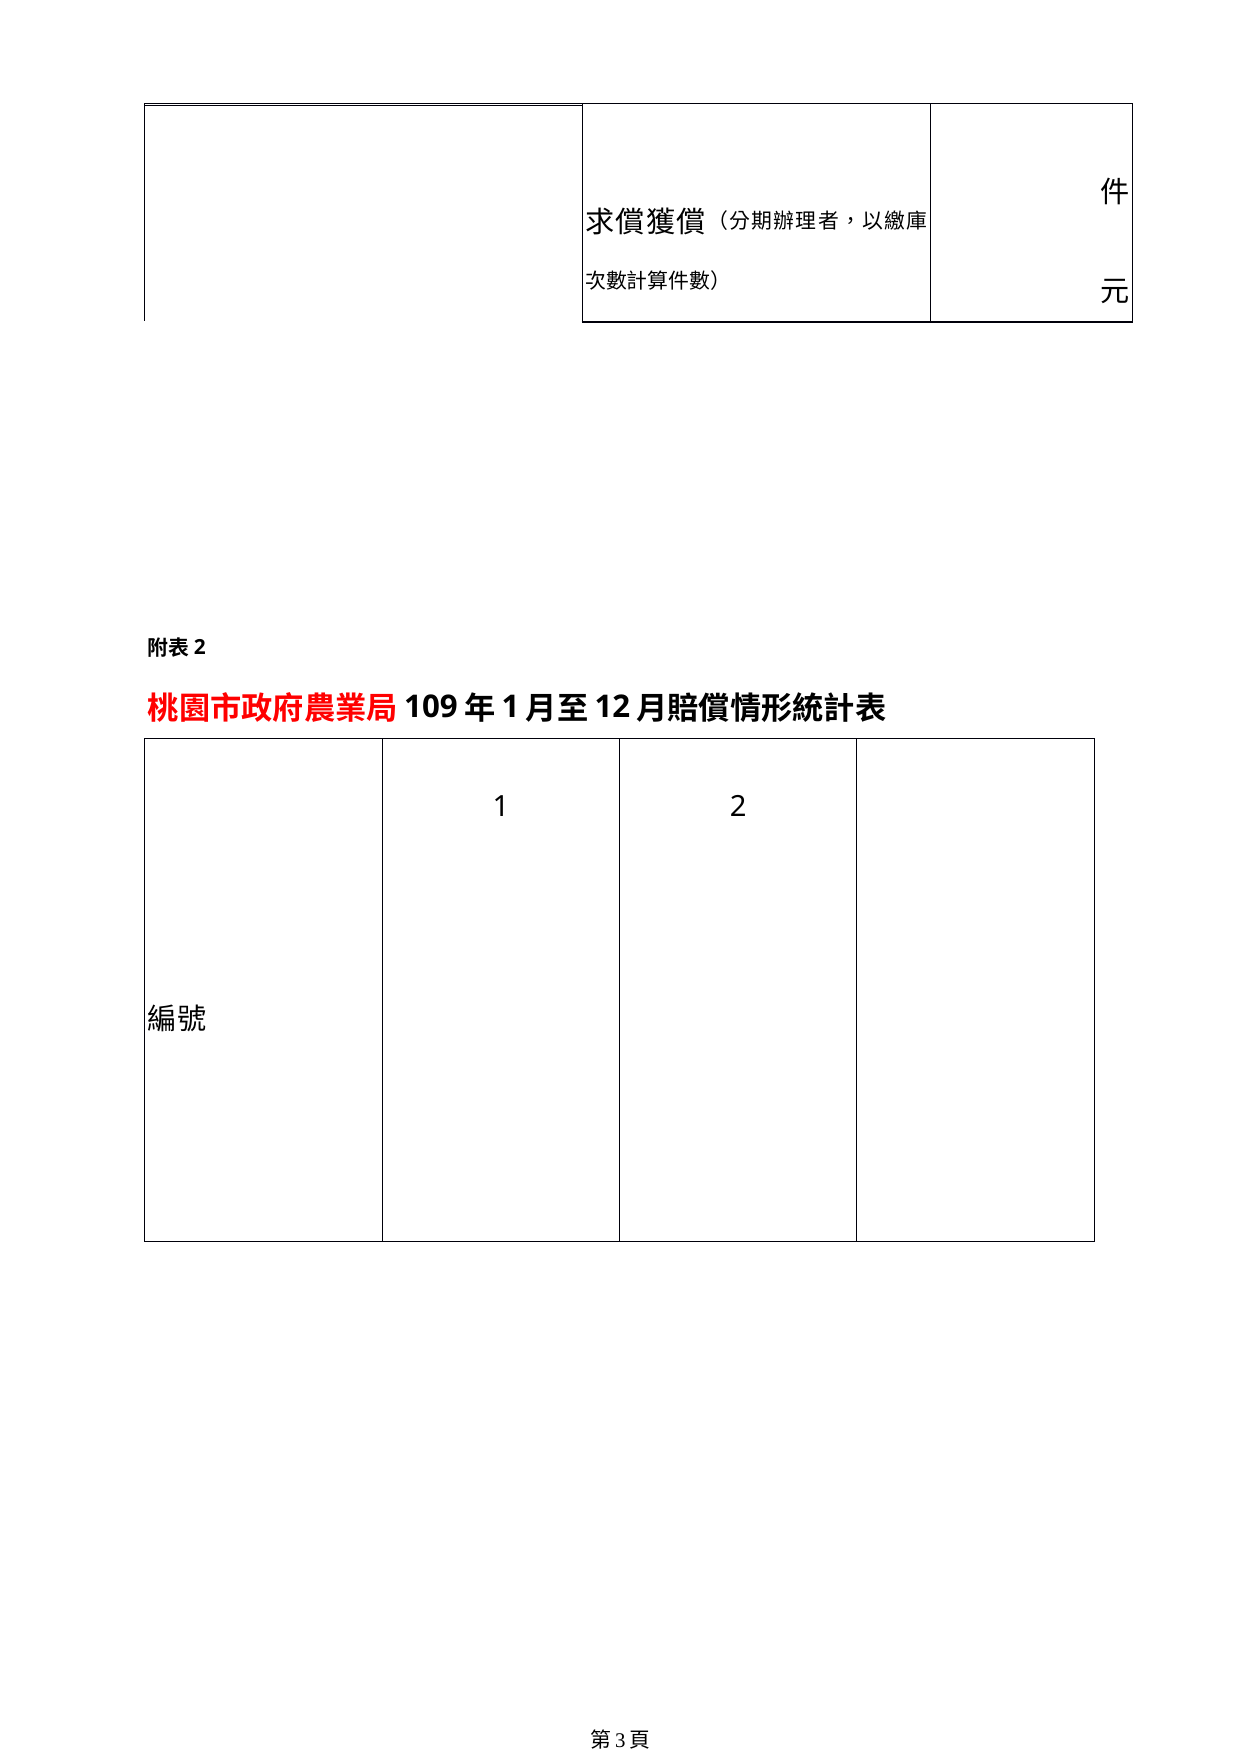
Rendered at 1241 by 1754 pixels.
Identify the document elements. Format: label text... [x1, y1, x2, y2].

table_cell 件 元 [931, 104, 1132, 321]
table_cell [145, 106, 582, 321]
table_header 編號 [145, 739, 382, 1241]
text 桃園市政府農業局109年1月至12月賠償情形統計表 [148, 659, 1092, 738]
text 附表2 [148, 619, 1092, 659]
table_cell 求償獲償（分期辦理者，以繳庫次數計算件數） [583, 104, 930, 321]
table_header 1 [383, 739, 619, 1241]
table_header 2 [620, 739, 856, 1241]
table_header [857, 739, 1094, 1241]
